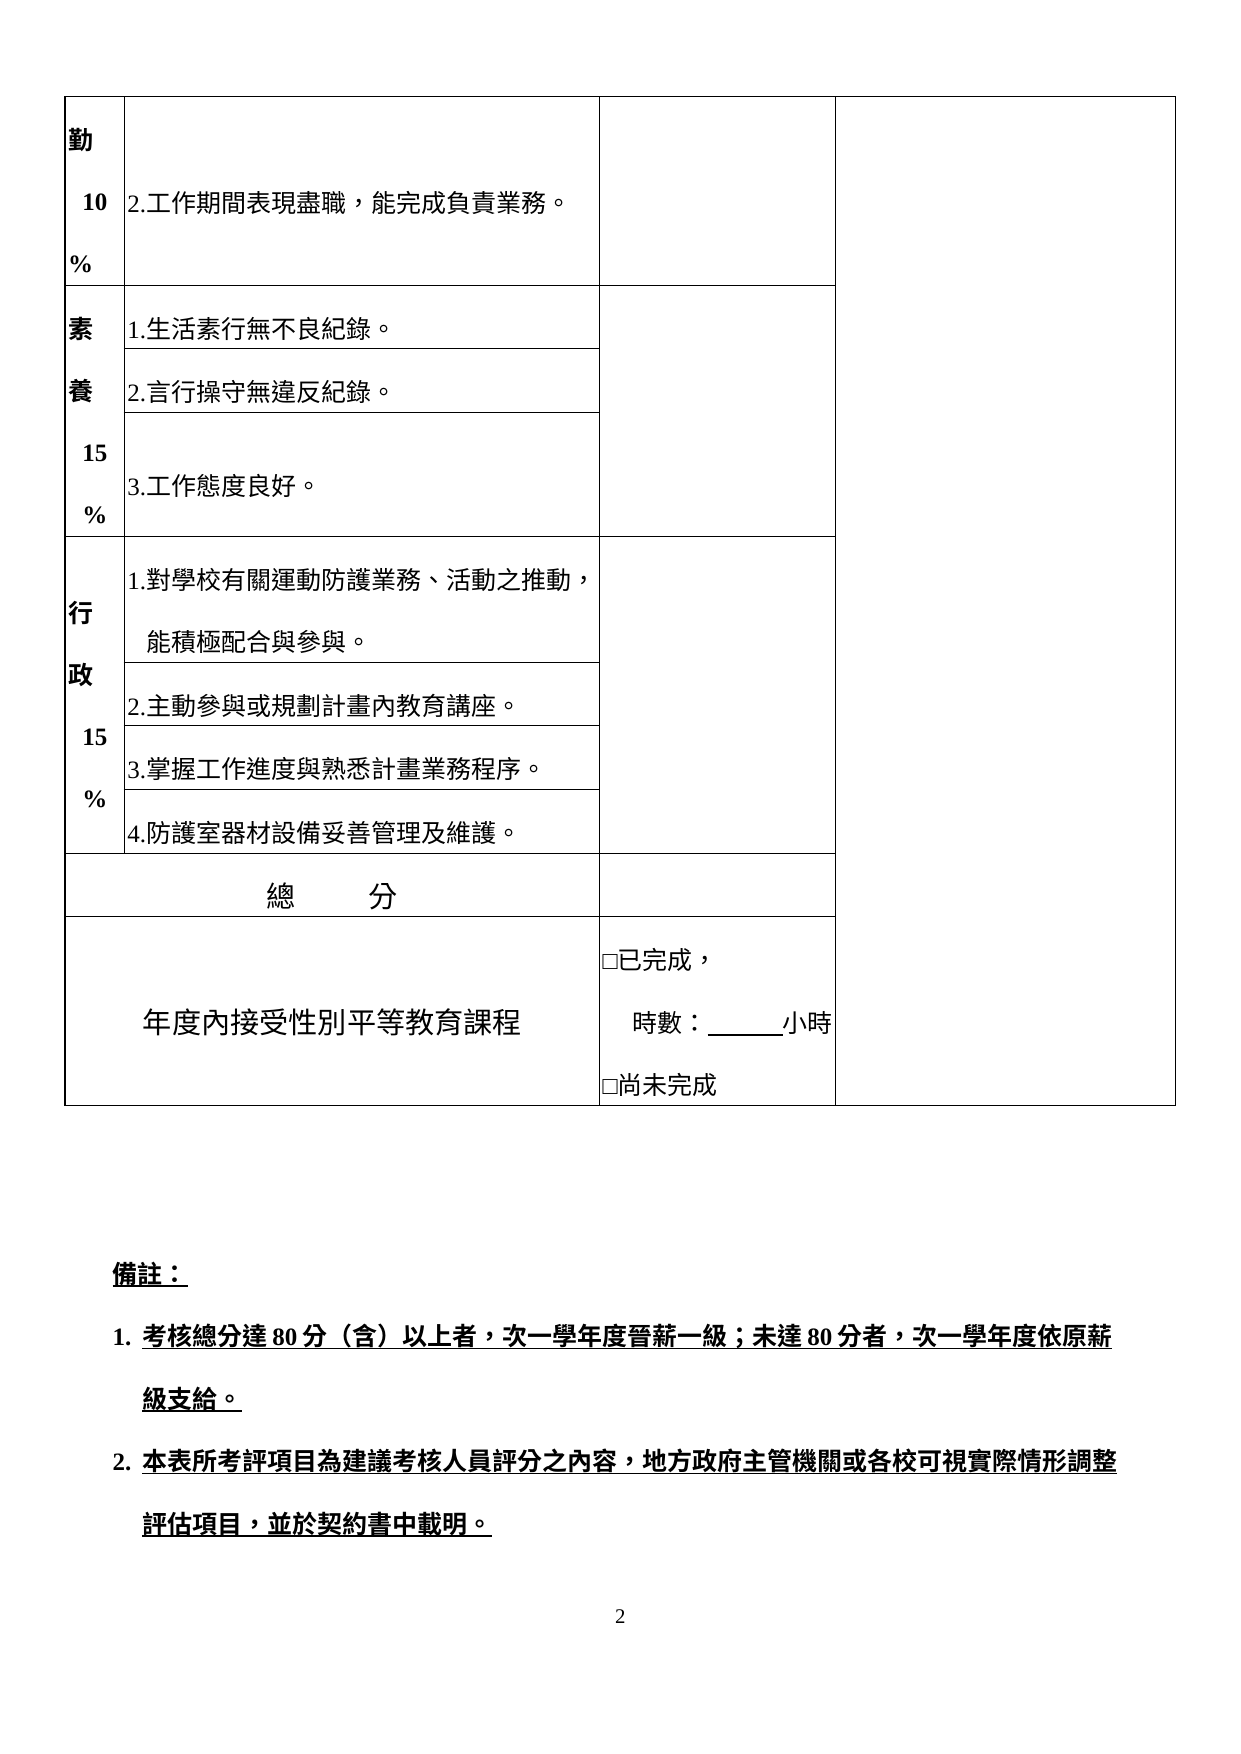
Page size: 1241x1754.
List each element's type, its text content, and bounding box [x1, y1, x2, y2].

table_cell 年度內接受性別平等教育課程 [66, 917, 599, 1104]
table_cell 1.生活素行無不良紀錄。 [125, 286, 599, 348]
table_cell [600, 286, 835, 536]
table_cell 2.言行操守無違反紀錄。 [125, 349, 599, 412]
list 考核總分達80分（含）以上者，次一學年度晉薪一級；未達80分者，次一學年度依原薪級支給。 [112, 1293, 1128, 1418]
table_cell 總 分 [66, 854, 599, 916]
table_cell [600, 537, 835, 852]
table_cell [836, 97, 1175, 1104]
table_cell 2.主動參與或規劃計畫內教育講座。 [125, 663, 599, 725]
table_cell 3.工作態度良好。 [125, 413, 599, 536]
table_cell 4.防護室器材設備妥善管理及維護。 [125, 790, 599, 852]
table_cell □已完成， 時數： 小時 □尚未完成 [600, 917, 835, 1104]
list 本表所考評項目為建議考核人員評分之內容，地方政府主管機關或各校可視實際情形調整評估項目，並於契約書中載明。 [112, 1418, 1128, 1543]
table_cell 行 政 15 % [66, 537, 124, 852]
table_cell 勤 10 % [66, 97, 124, 285]
text 備註： [112, 1231, 1128, 1293]
table_cell 1.對學校有關運動防護業務、活動之推動，能積極配合與參與。 [125, 537, 599, 662]
table_cell [600, 97, 835, 285]
table_cell 2.工作期間表現盡職，能完成負責業務。 [125, 97, 599, 285]
table_cell 3.掌握工作進度與熟悉計畫業務程序。 [125, 726, 599, 789]
table_cell 素 養 15 % [66, 286, 124, 536]
table_cell [600, 854, 835, 916]
